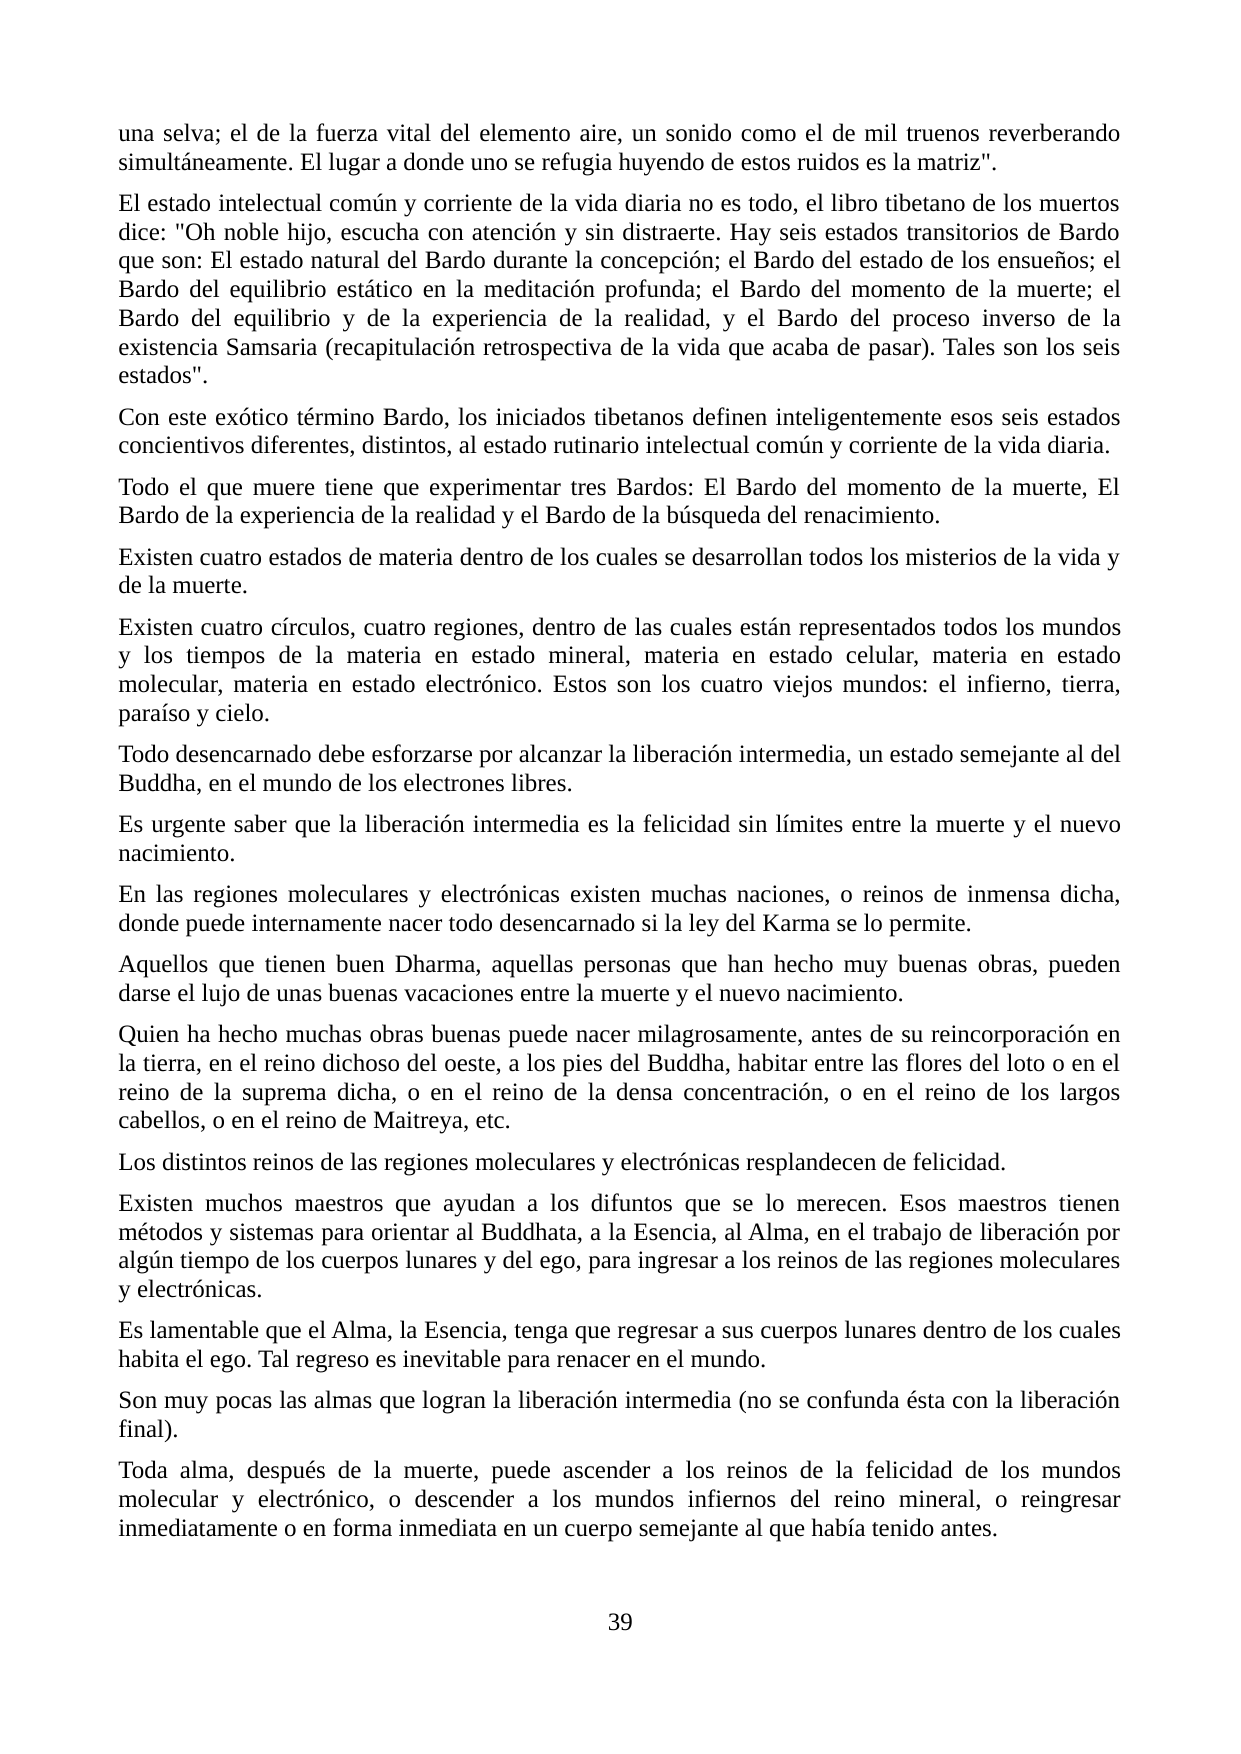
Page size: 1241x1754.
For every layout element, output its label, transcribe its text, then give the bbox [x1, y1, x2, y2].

text una selva; el de la fuerza vital del elemento aire, un sonido como el de mil truenos reverberando simultáneamente. El lugar a donde uno se refugia huyendo de estos ruidos es la matriz". [118, 118, 1122, 176]
text Existen cuatro estados de materia dentro de los cuales se desarrollan todos los misterios de la vida y de la muerte. [118, 542, 1122, 599]
text Existen muchos maestros que ayudan a los difuntos que se lo merecen. Esos maestros tienen métodos y sistemas para orientar al Buddhata, a la Esencia, al Alma, en el trabajo de liberación por algún tiempo de los cuerpos lunares y del ego, para ingresar a los reinos de las regiones moleculares y electrónicas. [118, 1188, 1122, 1303]
text El estado intelectual común y corriente de la vida diaria no es todo, el libro tibetano de los muertos dice: "Oh noble hijo, escucha con atención y sin distraerte. Hay seis estados transitorios de Bardo que son: El estado natural del Bardo durante la concepción; el Bardo del estado de los ensueños; el Bardo del equilibrio estático en la meditación profunda; el Bardo del momento de la muerte; el Bardo del equilibrio y de la experiencia de la realidad, y el Bardo del proceso inverso de la existencia Samsaria (recapitulación retrospectiva de la vida que acaba de pasar). Tales son los seis estados". [118, 188, 1122, 389]
text Todo el que muere tiene que experimentar tres Bardos: El Bardo del momento de la muerte, El Bardo de la experiencia de la realidad y el Bardo de la búsqueda del renacimiento. [118, 472, 1122, 529]
text Con este exótico término Bardo, los iniciados tibetanos definen inteligentemente esos seis estados concientivos diferentes, distintos, al estado rutinario intelectual común y corriente de la vida diaria. [118, 402, 1122, 459]
text Son muy pocas las almas que logran la liberación intermedia (no se confunda ésta con la liberación final). [118, 1386, 1122, 1443]
text Es lamentable que el Alma, la Esencia, tenga que regresar a sus cuerpos lunares dentro de los cuales habita el ego. Tal regreso es inevitable para renacer en el mundo. [118, 1316, 1122, 1373]
text Toda alma, después de la muerte, puede ascender a los reinos de la felicidad de los mundos molecular y electrónico, o descender a los mundos infiernos del reino mineral, o reingresar inmediatamente o en forma inmediata en un cuerpo semejante al que había tenido antes. [118, 1456, 1122, 1542]
text Todo desencarnado debe esforzarse por alcanzar la liberación intermedia, un estado semejante al del Buddha, en el mundo de los electrones libres. [118, 739, 1122, 797]
text Existen cuatro círculos, cuatro regiones, dentro de las cuales están representados todos los mundos y los tiempos de la materia en estado mineral, materia en estado celular, materia en estado molecular, materia en estado electrónico. Estos son los cuatro viejos mundos: el infierno, tierra, paraíso y cielo. [118, 612, 1122, 727]
text Los distintos reinos de las regiones moleculares y electrónicas resplandecen de felicidad. [118, 1147, 1122, 1176]
text Es urgente saber que la liberación intermedia es la felicidad sin límites entre la muerte y el nuevo nacimiento. [118, 809, 1122, 867]
text Aquellos que tienen buen Dharma, aquellas personas que han hecho muy buenas obras, pueden darse el lujo de unas buenas vacaciones entre la muerte y el nuevo nacimiento. [118, 949, 1122, 1007]
text En las regiones moleculares y electrónicas existen muchas naciones, o reinos de inmensa dicha, donde puede internamente nacer todo desencarnado si la ley del Karma se lo permite. [118, 879, 1122, 937]
text Quien ha hecho muchas obras buenas puede nacer milagrosamente, antes de su reincorporación en la tierra, en el reino dichoso del oeste, a los pies del Buddha, habitar entre las flores del loto o en el reino de la suprema dicha, o en el reino de la densa concentración, o en el reino de los largos cabellos, o en el reino de Maitreya, etc. [118, 1019, 1122, 1134]
